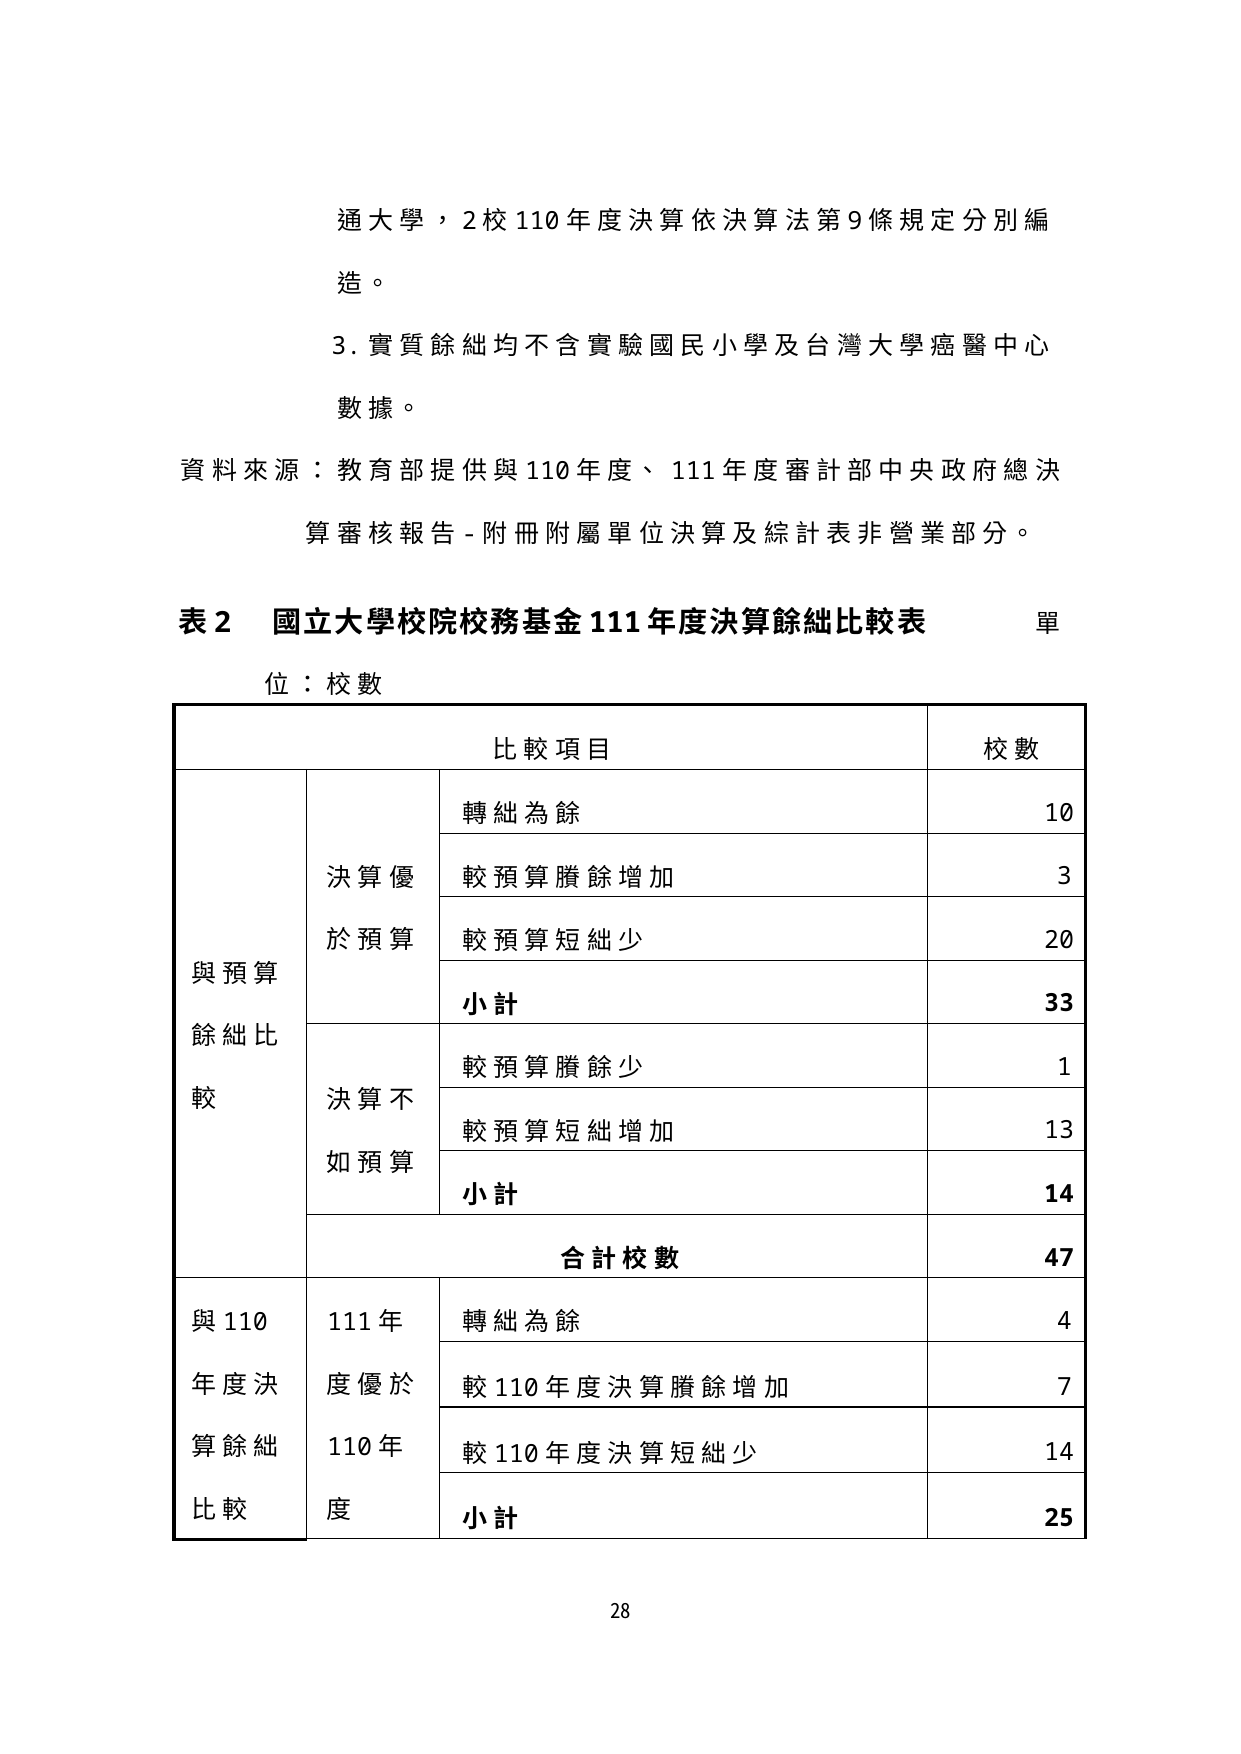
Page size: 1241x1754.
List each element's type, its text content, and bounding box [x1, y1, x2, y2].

table_cell 轉絀為餘 [440, 770, 927, 832]
table_cell 4 [928, 1278, 1084, 1341]
table_cell 合計校數 [307, 1215, 927, 1277]
table_cell 較預算短絀少 [440, 897, 927, 959]
table_cell 25 [928, 1473, 1084, 1538]
table_header 比較項目 [176, 706, 927, 769]
table_cell 111年度優於110年度 [307, 1278, 439, 1538]
table_cell 較110年度決算短絀少 [440, 1408, 927, 1472]
table_cell 轉絀為餘 [440, 1278, 927, 1341]
table_cell 小計 [440, 1151, 927, 1214]
text 3.實質餘絀均不含實驗國民小學及台灣大學癌醫中心數據。 [176, 302, 1063, 427]
text 表2 國立大學校院校務基金111年度決算餘絀比較表 單位：校數 [175, 578, 1063, 703]
table_cell 與110年度決算餘絀比較 [176, 1278, 306, 1538]
table_cell 47 [928, 1215, 1084, 1277]
table_cell 7 [928, 1342, 1084, 1406]
text 通大學，2校110年度決算依決算法第9條規定分別編造。 [176, 177, 1063, 302]
text 資料來源：教育部提供與110年度、111年度審計部中央政府總決算審核報告-附冊附屬單位決算及綜計表非營業部分。 [173, 427, 1063, 552]
table_cell 14 [928, 1408, 1084, 1472]
table_cell 決算優於預算 [307, 770, 439, 1023]
table_cell 33 [928, 961, 1084, 1023]
table_cell 較預算短絀增加 [440, 1088, 927, 1150]
table_cell 20 [928, 897, 1084, 959]
table_cell 較110年度決算賸餘增加 [440, 1342, 927, 1406]
table_cell 較預算賸餘少 [440, 1024, 927, 1087]
table_header 校數 [928, 706, 1084, 769]
table_cell 決算不如預算 [307, 1024, 439, 1214]
table_cell 14 [928, 1151, 1084, 1214]
table_cell 小計 [440, 1473, 927, 1538]
table_cell 小計 [440, 961, 927, 1023]
table_cell 較預算賸餘增加 [440, 834, 927, 896]
table_cell 3 [928, 834, 1084, 896]
table_cell 13 [928, 1088, 1084, 1150]
table_cell 與預算餘絀比較 [176, 770, 306, 1277]
table_cell 1 [928, 1024, 1084, 1087]
table_cell 10 [928, 770, 1084, 832]
